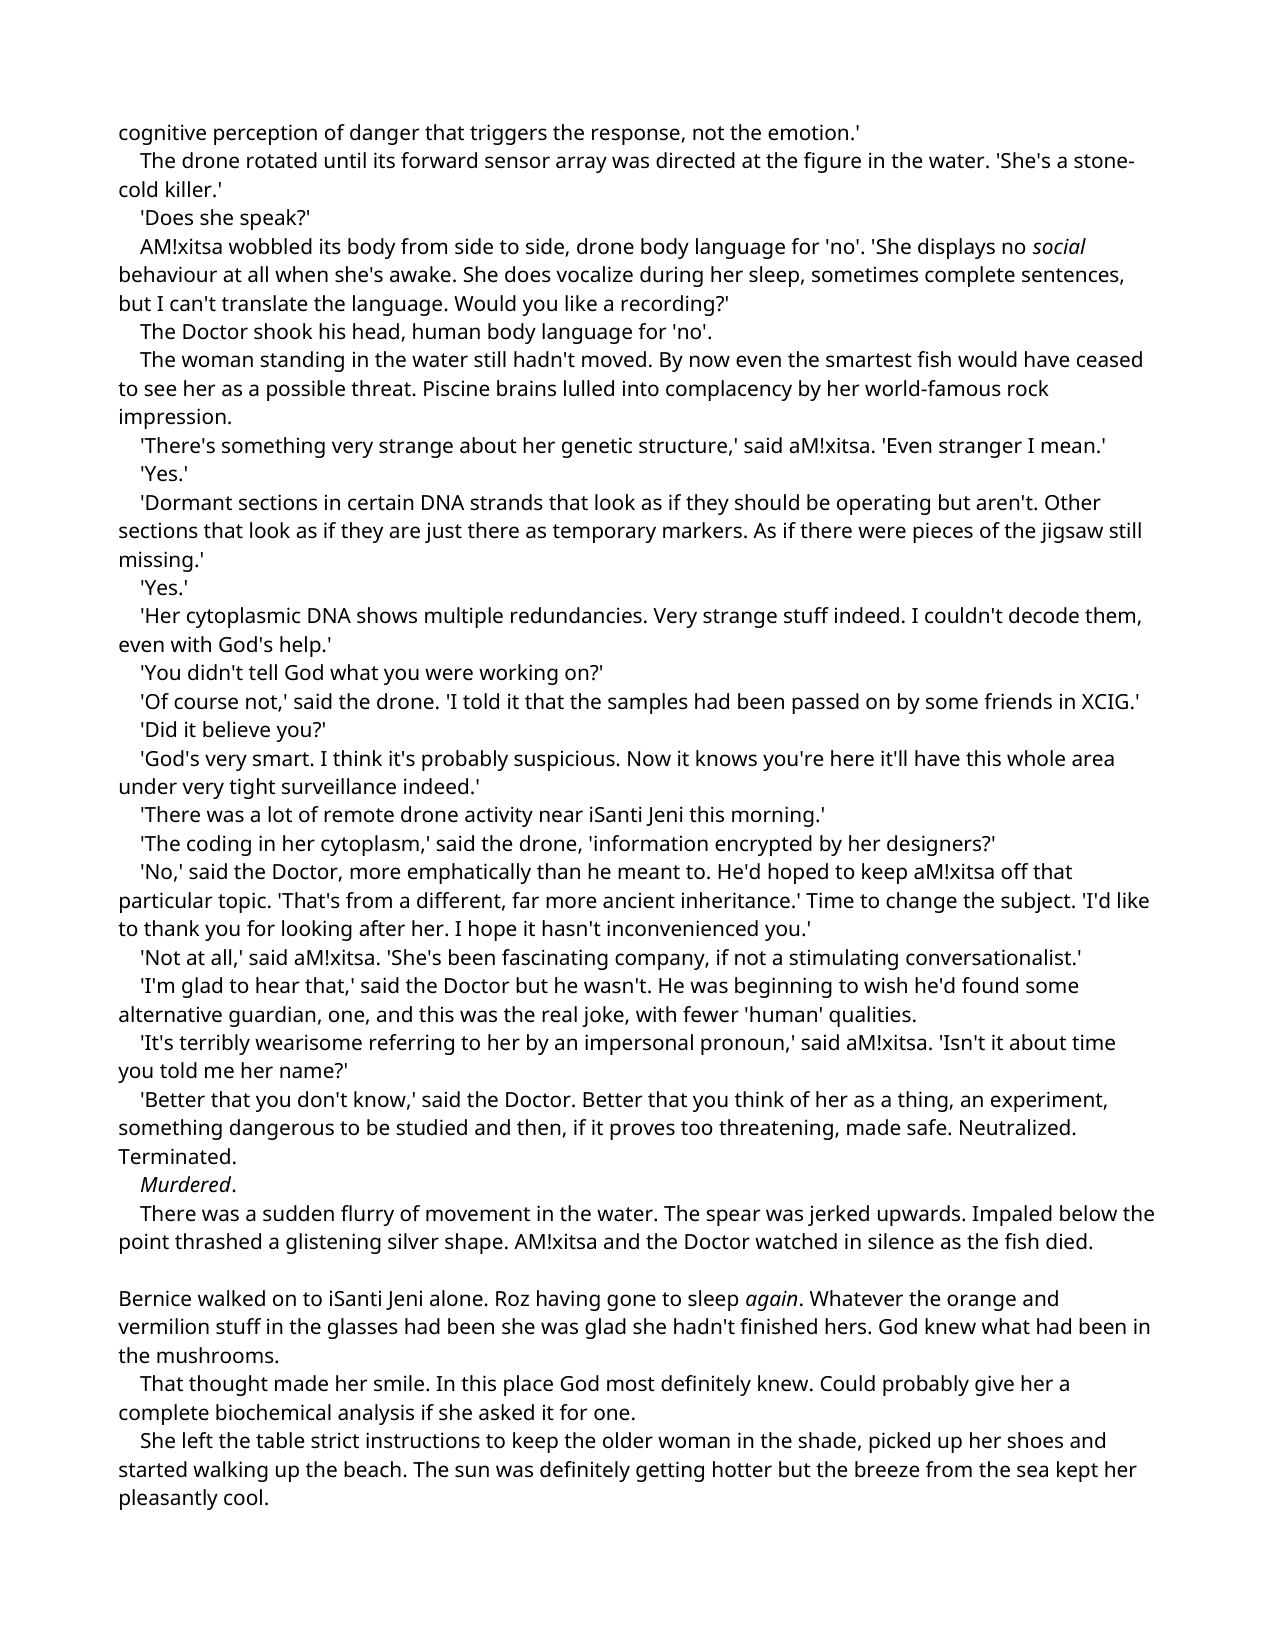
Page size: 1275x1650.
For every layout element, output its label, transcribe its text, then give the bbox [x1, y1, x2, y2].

text 'Her cytoplasmic DNA shows multiple redundancies. Very strange stuff indeed. I couldn't decode them, even with God's help.' [118, 602, 1157, 658]
text The drone rotated until its forward sensor array was directed at the figure in the water. 'She's a stone-cold killer.' [118, 147, 1157, 203]
text Murdered. [118, 1170, 1157, 1199]
text She left the table strict instructions to keep the older woman in the shade, picked up her shoes and started walking up the beach. The sun was definitely getting hotter but the breeze from the sea kept her pleasantly cool. [118, 1426, 1157, 1512]
text Bernice walked on to iSanti Jeni alone. Roz having gone to sleep again. Whatever the orange and vermilion stuff in the glasses had been she was glad she hadn't finished hers. God knew what had been in the mushrooms. [118, 1284, 1157, 1369]
text 'You didn't tell God what you were working on?' [118, 658, 1157, 687]
text 'There's something very strange about her genetic structure,' said aM!xitsa. 'Even stranger I mean.' [118, 431, 1157, 459]
text 'It's terribly wearisome referring to her by an impersonal pronoun,' said aM!xitsa. 'Isn't it about time you told me her name?' [118, 1028, 1157, 1085]
text 'God's very smart. I think it's probably suspicious. Now it knows you're here it'll have this whole area under very tight surveillance indeed.' [118, 744, 1157, 801]
text 'Yes.' [118, 459, 1157, 488]
text 'There was a lot of remote drone activity near iSanti Jeni this morning.' [118, 801, 1157, 829]
text 'Yes.' [118, 573, 1157, 602]
text There was a sudden flurry of movement in the water. The spear was jerked upwards. Impaled below the point thrashed a glistening silver shape. AM!xitsa and the Doctor watched in silence as the fish died. [118, 1199, 1157, 1256]
text 'Did it believe you?' [118, 715, 1157, 744]
text 'Better that you don't know,' said the Doctor. Better that you think of her as a thing, an experiment, something dangerous to be studied and then, if it proves too threatening, made safe. Neutralized. Terminated. [118, 1085, 1157, 1170]
text 'Dormant sections in certain DNA strands that look as if they should be operating but aren't. Other sections that look as if they are just there as temporary markers. As if there were pieces of the jigsaw still missing.' [118, 488, 1157, 573]
text The woman standing in the water still hadn't moved. By now even the smartest fish would have ceased to see her as a possible threat. Piscine brains lulled into complacency by her world-famous rock impression. [118, 346, 1157, 431]
text That thought made her smile. In this place God most definitely knew. Could probably give her a complete biochemical analysis if she asked it for one. [118, 1369, 1157, 1426]
text 'Of course not,' said the drone. 'I told it that the samples had been passed on by some friends in XCIG.' [118, 687, 1157, 715]
text AM!xitsa wobbled its body from side to side, drone body language for 'no'. 'She displays no social behaviour at all when she's awake. She does vocalize during her sleep, sometimes complete sentences, but I can't translate the language. Would you like a recording?' [118, 232, 1157, 317]
text 'The coding in her cytoplasm,' said the drone, 'information encrypted by her designers?' [118, 829, 1157, 857]
text cognitive perception of danger that triggers the response, not the emotion.' [118, 118, 1157, 147]
text 'Does she speak?' [118, 203, 1157, 232]
text 'Not at all,' said aM!xitsa. 'She's been fascinating company, if not a stimulating conversationalist.' [118, 943, 1157, 971]
text 'No,' said the Doctor, more emphatically than he meant to. He'd hoped to keep aM!xitsa off that particular topic. 'That's from a different, far more ancient inheritance.' Time to change the subject. 'I'd like to thank you for looking after her. I hope it hasn't inconvenienced you.' [118, 857, 1157, 943]
text 'I'm glad to hear that,' said the Doctor but he wasn't. He was beginning to wish he'd found some alternative guardian, one, and this was the real joke, with fewer 'human' qualities. [118, 971, 1157, 1028]
text The Doctor shook his head, human body language for 'no'. [118, 317, 1157, 346]
